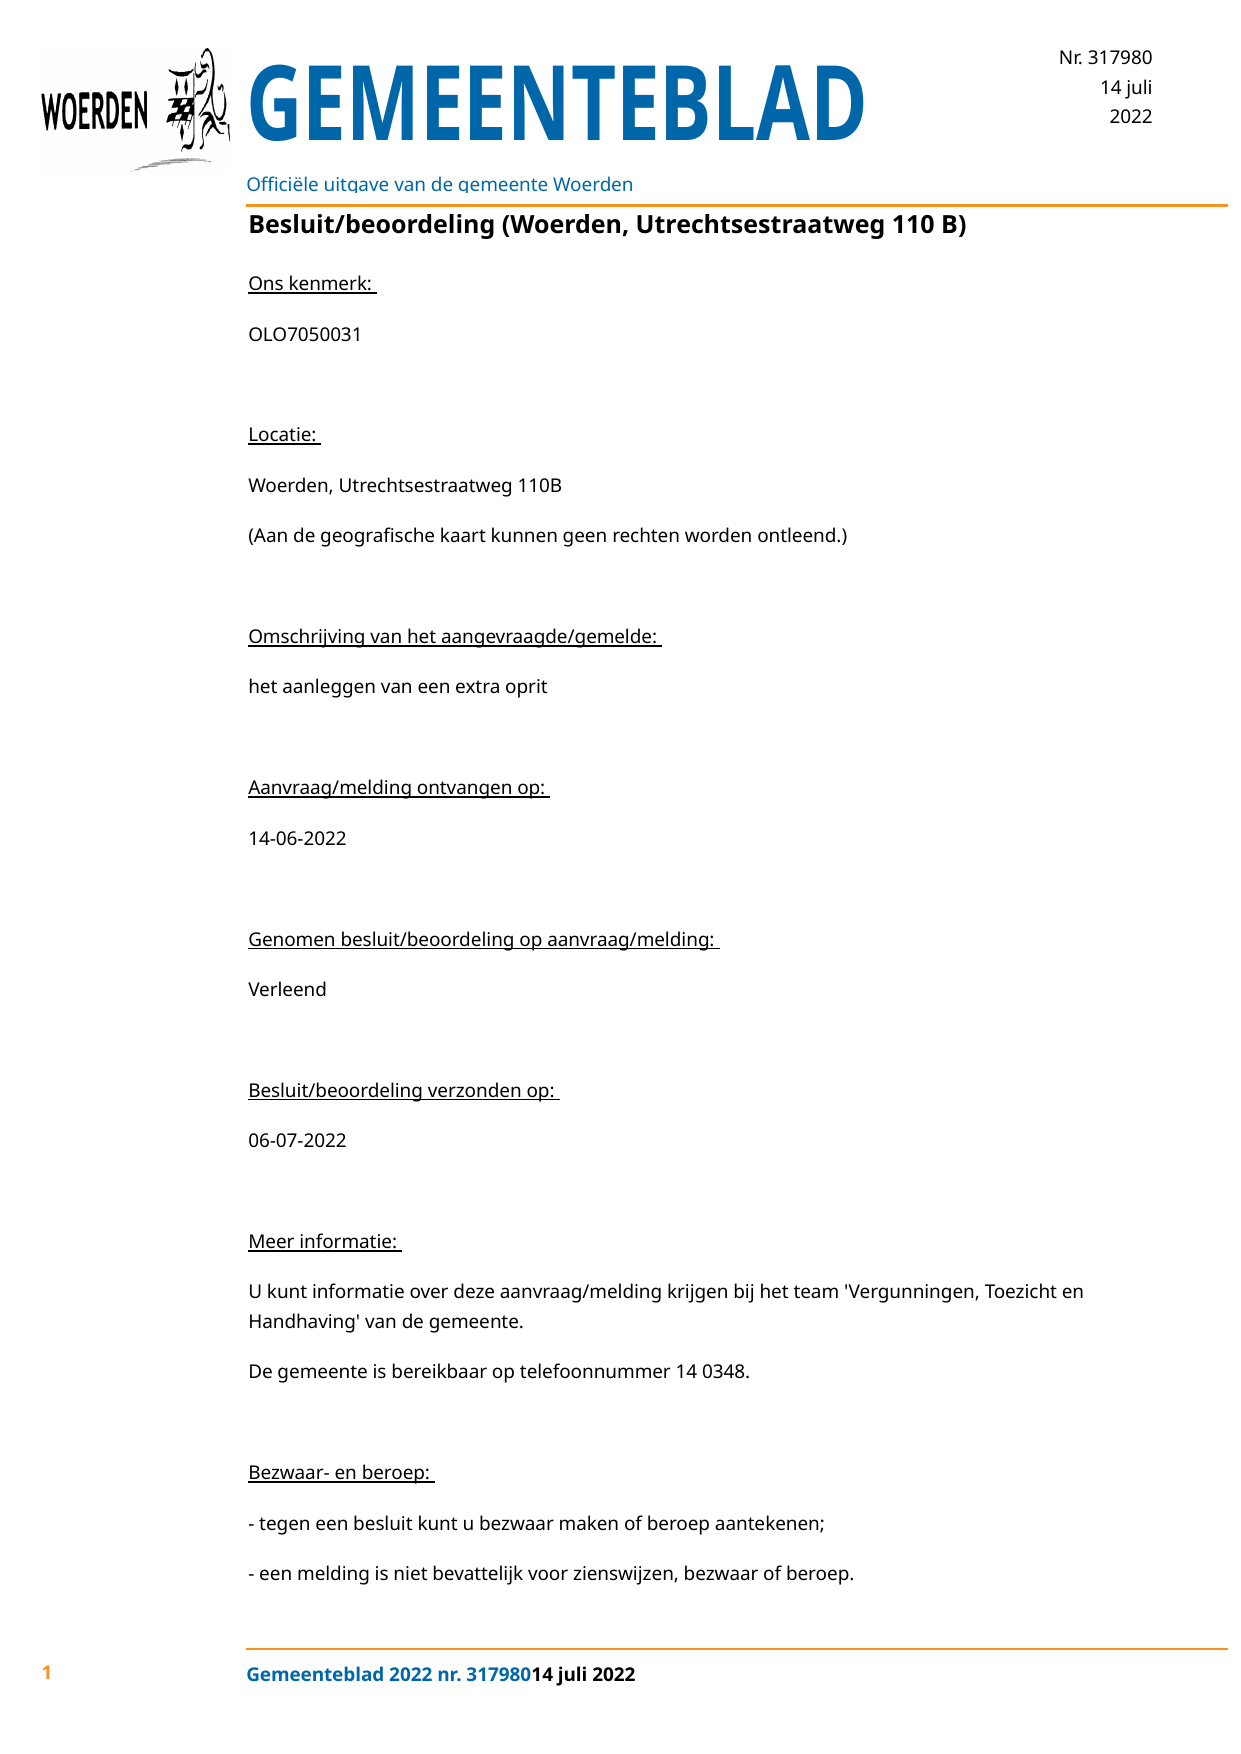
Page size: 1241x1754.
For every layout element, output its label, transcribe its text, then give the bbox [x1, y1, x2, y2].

text Omschrijving van het aangevraagde/gemelde: [248, 623, 1152, 649]
text Meer informatie: [248, 1228, 1152, 1254]
text 14-06-2022 [248, 825, 1152, 851]
text Besluit/beoordeling (Woerden, Utrechtsestraatweg 110 B) [248, 207, 1152, 241]
text Genomen besluit/beoordeling op aanvraag/melding: [248, 926, 1152, 951]
text OLO7050031 [248, 321, 1152, 346]
text - een melding is niet bevattelijk voor zienswijzen, bezwaar of beroep. [248, 1560, 1152, 1586]
text Locatie: [248, 422, 1152, 447]
text U kunt informatie over deze aanvraag/melding krijgen bij het team 'Vergunningen, Toezicht en Handhaving' van de gemeente. [248, 1279, 1152, 1334]
text Besluit/beoordeling verzonden op: [248, 1077, 1152, 1103]
text Woerden, Utrechtsestraatweg 110B [248, 472, 1152, 498]
text Verleend [248, 976, 1152, 1002]
text (Aan de geografische kaart kunnen geen rechten worden ontleend.) [248, 522, 1152, 548]
text 06-07-2022 [248, 1127, 1152, 1153]
text Aanvraag/melding ontvangen op: [248, 774, 1152, 800]
text Ons kenmerk: [248, 270, 1152, 296]
text De gemeente is bereikbaar op telefoonnummer 14 0348. [248, 1359, 1152, 1384]
text - tegen een besluit kunt u bezwaar maken of beroep aantekenen; [248, 1510, 1152, 1536]
text Bezwaar- en beroep: [248, 1459, 1152, 1485]
picture [41, 47, 231, 172]
text het aanleggen van een extra oprit [248, 674, 1152, 699]
